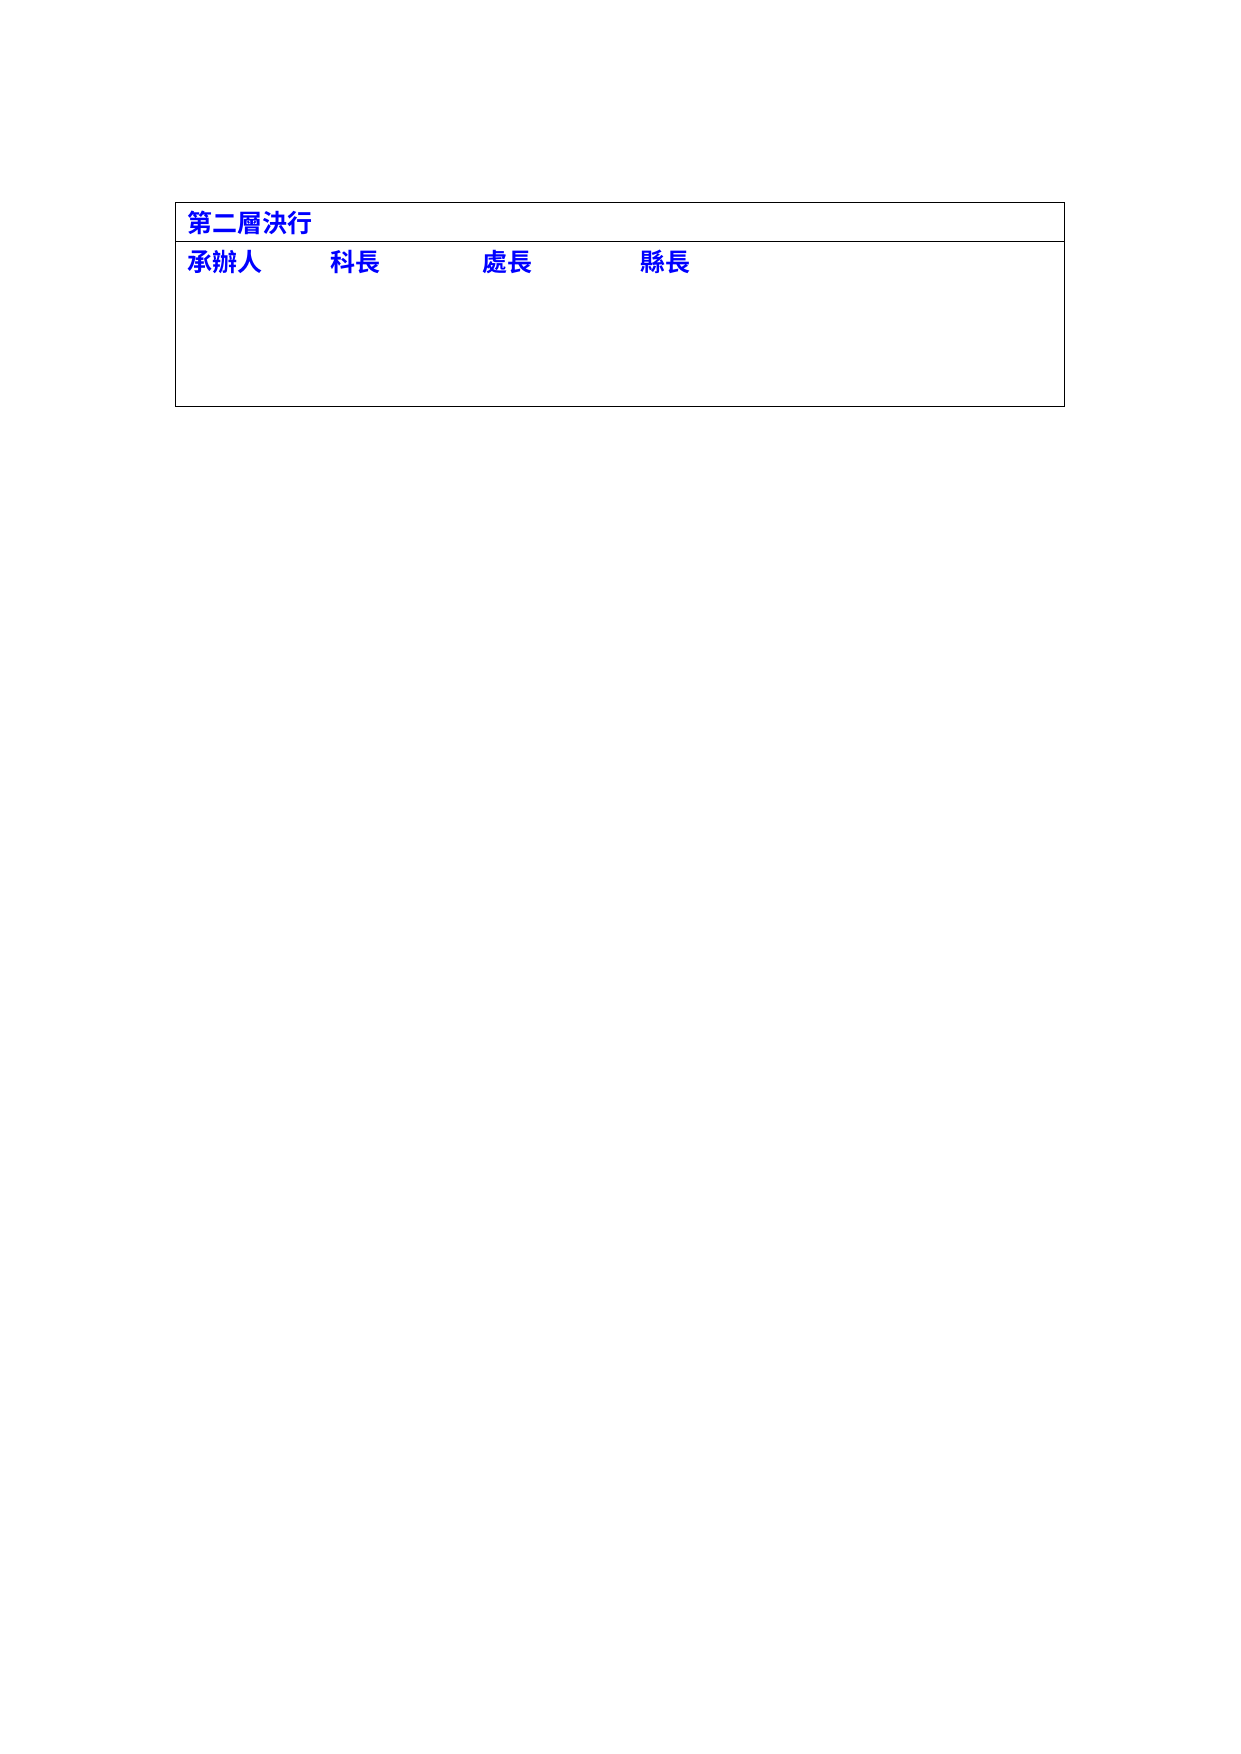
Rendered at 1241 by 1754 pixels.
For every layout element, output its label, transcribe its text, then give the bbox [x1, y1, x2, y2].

table_header 第二層決行 [176, 203, 1064, 241]
table_cell 承辦人 科長 處長 縣長 [176, 242, 1064, 406]
